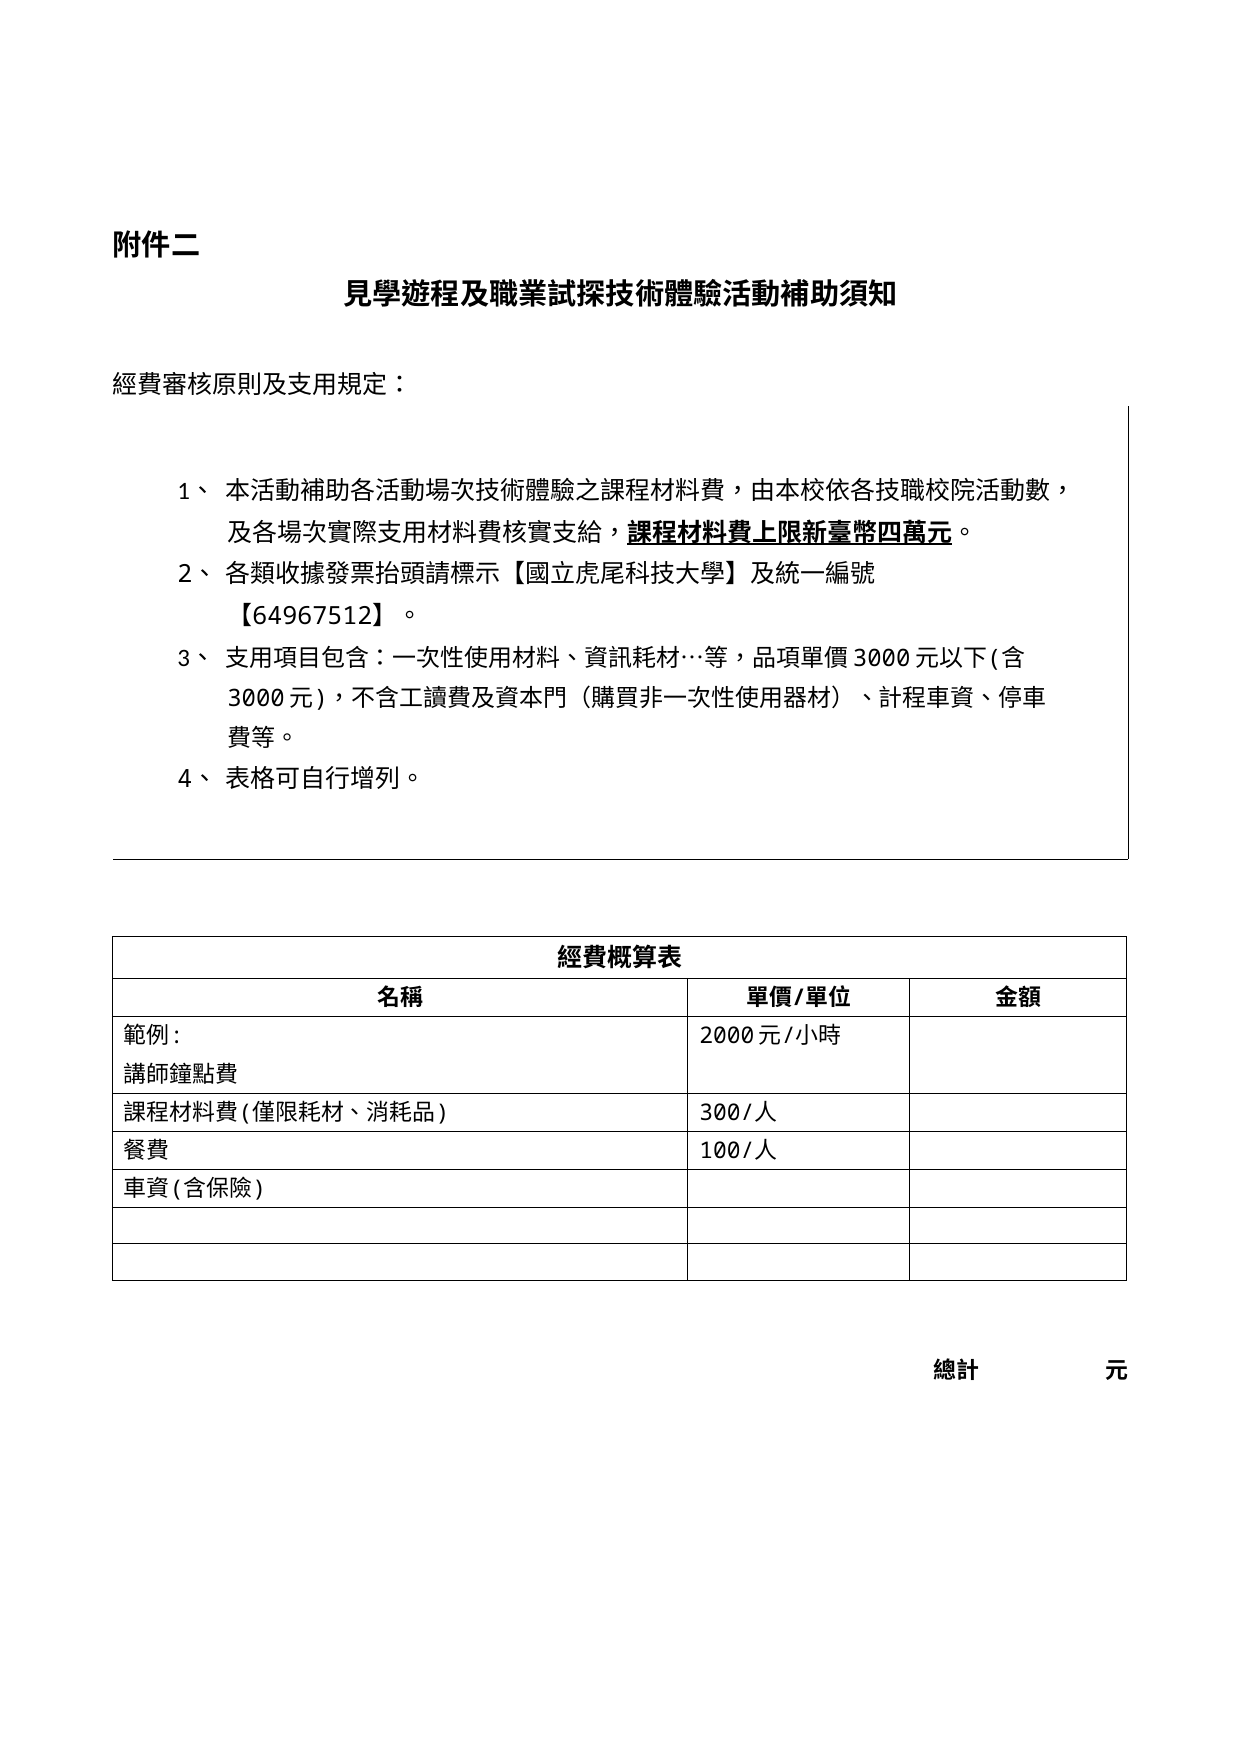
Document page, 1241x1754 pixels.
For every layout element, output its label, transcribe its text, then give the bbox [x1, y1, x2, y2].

text 總計 元 [112, 1352, 1128, 1385]
text 見學遊程及職業試探技術體驗活動補助須知 [112, 270, 1128, 312]
table_cell 100/人 [688, 1132, 909, 1169]
table_cell 300/人 [688, 1094, 909, 1131]
table_cell 名稱 [113, 979, 687, 1016]
table_cell [910, 1094, 1126, 1131]
table_cell 課程材料費(僅限耗材、消耗品) [113, 1094, 687, 1131]
table_cell [910, 1170, 1126, 1207]
text 附件二 [112, 222, 1128, 264]
text 經費審核原則及支用規定： [112, 364, 1128, 401]
table_cell 範例: 講師鐘點費 [113, 1017, 687, 1092]
table_cell 單價/單位 [688, 979, 909, 1016]
table_cell [910, 1208, 1126, 1243]
table_cell [688, 1208, 909, 1243]
table_cell [113, 1244, 687, 1279]
table_cell 車資(含保險) [113, 1170, 687, 1207]
table_cell [910, 1017, 1126, 1092]
table_cell 餐費 [113, 1132, 687, 1169]
table_header 經費概算表 [113, 937, 1126, 978]
table_cell [910, 1244, 1126, 1279]
list 本活動補助各活動場次技術體驗之課程材料費，由本校依各技職校院活動數，及各場次實際支用材料費核實支給，課程材料費上限新臺幣四萬元。 [112, 406, 1128, 489]
table_cell [113, 1208, 687, 1243]
list 支用項目包含：一次性使用材料、資訊耗材…等，品項單價3000元以下(含3000元)，不含工讀費及資本門（購買非一次性使用器材）、計程車資、停車費等。 [112, 573, 1128, 694]
list 各類收據發票抬頭請標示【國立虎尾科技大學】及統一編號【64967512】。 [112, 489, 1128, 573]
table_cell 2000元/小時 [688, 1017, 909, 1092]
table_cell 金額 [910, 979, 1126, 1016]
table_cell [688, 1170, 909, 1207]
list 表格可自行增列。 [112, 694, 1128, 859]
table_cell [688, 1244, 909, 1279]
table_cell [910, 1132, 1126, 1169]
